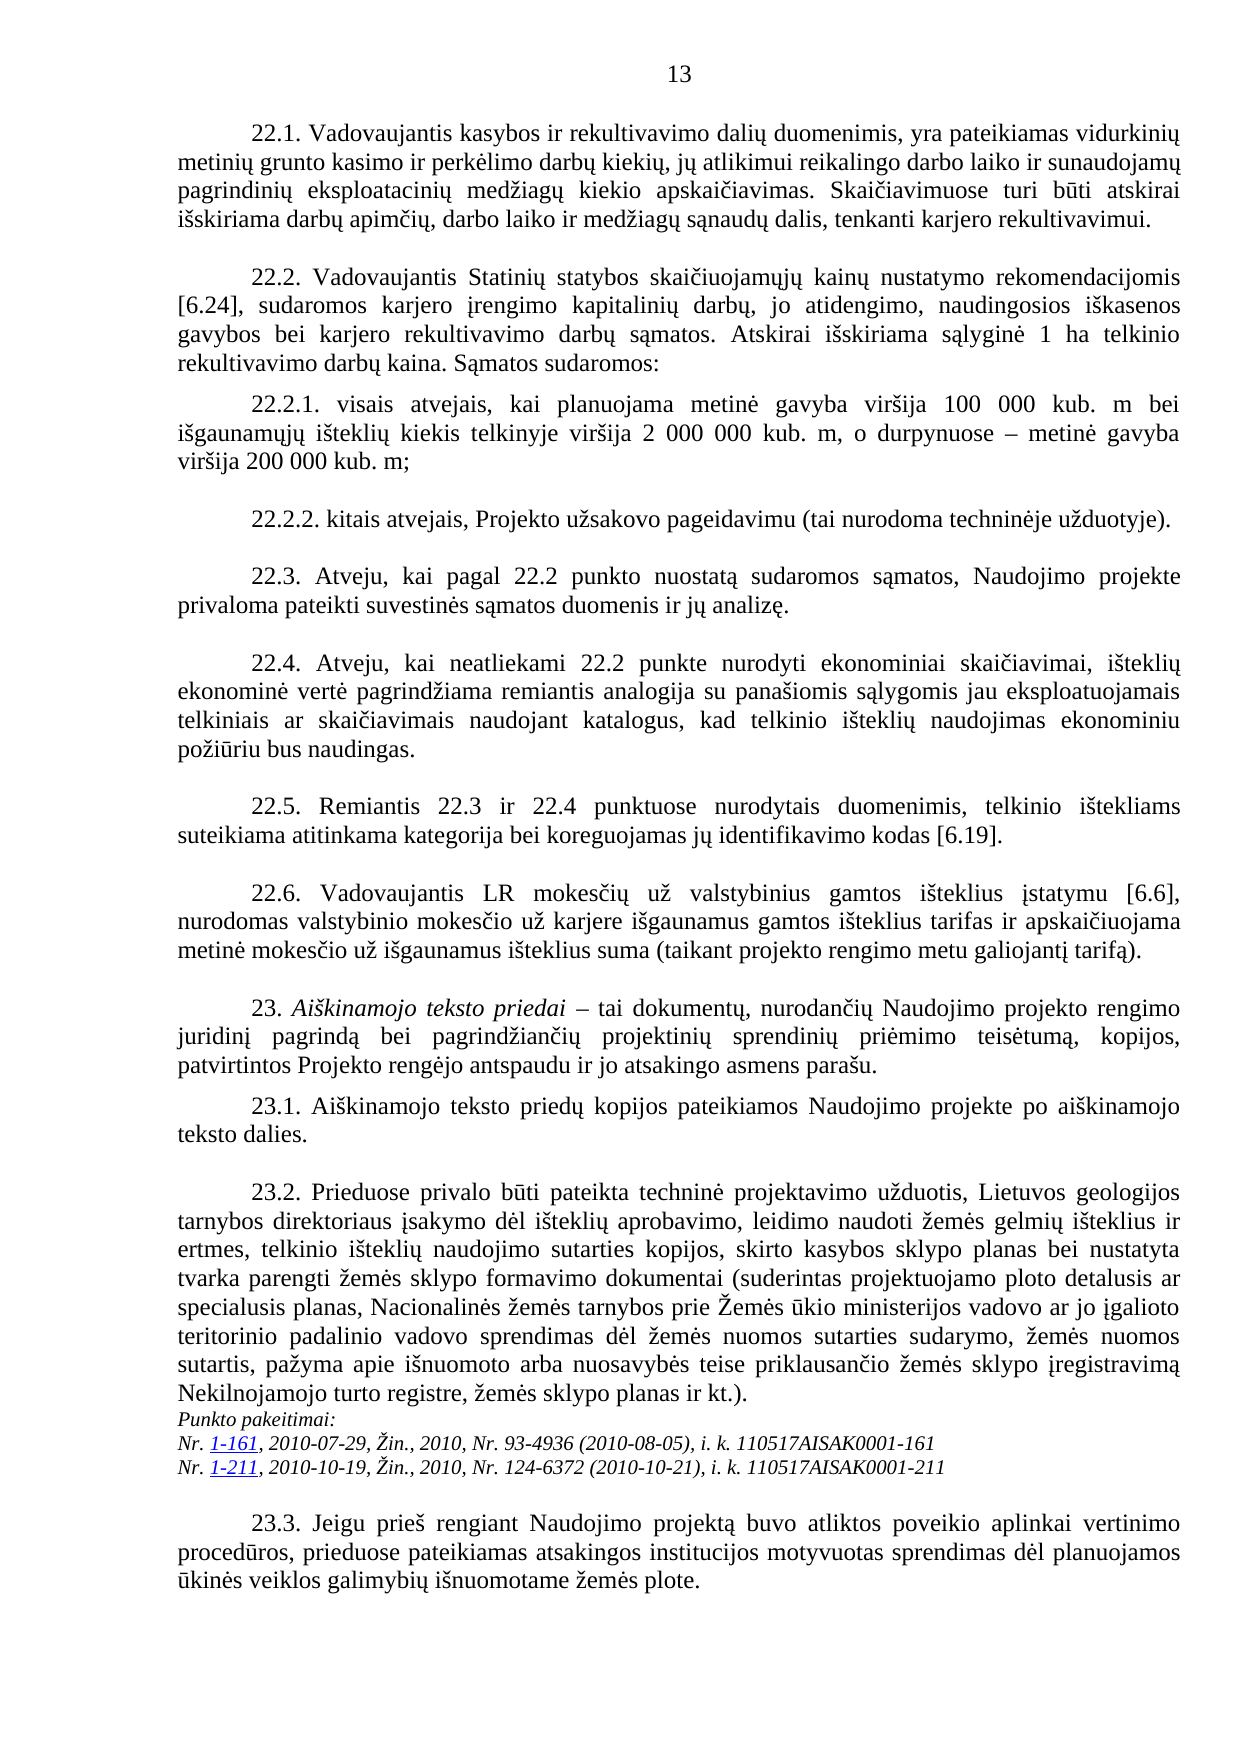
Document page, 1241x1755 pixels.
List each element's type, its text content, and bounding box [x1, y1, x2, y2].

text 22.3. Atveju, kai pagal 22.2 punkto nuostatą sudaromos sąmatos, Naudojimo projekte privaloma pateikti suvestinės sąmatos duomenis ir jų analizę. [177, 561, 1181, 619]
text 22.2.2. kitais atvejais, Projekto užsakovo pageidavimu (tai nurodoma techninėje užduotyje). [177, 504, 1181, 533]
text Punkto pakeitimai: [177, 1407, 1181, 1431]
text Nr. 1-211, 2010-10-19, Žin., 2010, Nr. 124-6372 (2010-10-21), i. k. 110517AISAK0001-211 [177, 1455, 1181, 1479]
text 22.4. Atveju, kai neatliekami 22.2 punkte nurodyti ekonominiai skaičiavimai, išteklių ekonominė vertė pagrindžiama remiantis analogija su panašiomis sąlygomis jau eksploatuojamais telkiniais ar skaičiavimais naudojant katalogus, kad telkinio išteklių naudojimas ekonominiu požiūriu bus naudingas. [177, 648, 1181, 763]
text 23.1. Aiškinamojo teksto priedų kopijos pateikiamos Naudojimo projekte po aiškinamojo teksto dalies. [177, 1091, 1181, 1148]
text 23.2. Prieduose privalo būti pateikta techninė projektavimo užduotis, Lietuvos geologijos tarnybos direktoriaus įsakymo dėl išteklių aprobavimo, leidimo naudoti žemės gelmių išteklius ir ertmes, telkinio išteklių naudojimo sutarties kopijos, skirto kasybos sklypo planas bei nustatyta tvarka parengti žemės sklypo formavimo dokumentai (suderintas projektuojamo ploto detalusis ar specialusis planas, Nacionalinės žemės tarnybos prie Žemės ūkio ministerijos vadovo ar jo įgalioto teritorinio padalinio vadovo sprendimas dėl žemės nuomos sutarties sudarymo, žemės nuomos sutartis, pažyma apie išnuomoto arba nuosavybės teise priklausančio žemės sklypo įregistravimą Nekilnojamojo turto registre, žemės sklypo planas ir kt.). [177, 1177, 1181, 1407]
text Nr. 1-161, 2010-07-29, Žin., 2010, Nr. 93-4936 (2010-08-05), i. k. 110517AISAK0001-161 [177, 1431, 1181, 1455]
text 22.5. Remiantis 22.3 ir 22.4 punktuose nurodytais duomenimis, telkinio ištekliams suteikiama atitinkama kategorija bei koreguojamas jų identifikavimo kodas [6.19]. [177, 791, 1181, 849]
text 23.3. Jeigu prieš rengiant Naudojimo projektą buvo atliktos poveikio aplinkai vertinimo procedūros, prieduose pateikiamas atsakingos institucijos motyvuotas sprendimas dėl planuojamos ūkinės veiklos galimybių išnuomotame žemės plote. [177, 1508, 1181, 1594]
text 22.6. Vadovaujantis LR mokesčių už valstybinius gamtos išteklius įstatymu [6.6], nurodomas valstybinio mokesčio už karjere išgaunamus gamtos išteklius tarifas ir apskaičiuojama metinė mokesčio už išgaunamus išteklius suma (taikant projekto rengimo metu galiojantį tarifą). [177, 878, 1181, 964]
text 22.2. Vadovaujantis Statinių statybos skaičiuojamųjų kainų nustatymo rekomendacijomis [6.24], sudaromos karjero įrengimo kapitalinių darbų, jo atidengimo, naudingosios iškasenos gavybos bei karjero rekultivavimo darbų sąmatos. Atskirai išskiriama sąlyginė 1 ha telkinio rekultivavimo darbų kaina. Sąmatos sudaromos: [177, 262, 1181, 377]
text 23. Aiškinamojo teksto priedai – tai dokumentų, nurodančių Naudojimo projekto rengimo juridinį pagrindą bei pagrindžiančių projektinių sprendinių priėmimo teisėtumą, kopijos, patvirtintos Projekto rengėjo antspaudu ir jo atsakingo asmens parašu. [177, 993, 1181, 1079]
text 22.2.1. visais atvejais, kai planuojama metinė gavyba viršija 100 000 kub. m bei išgaunamųjų išteklių kiekis telkinyje viršija 2 000 000 kub. m, o durpynuose – metinė gavyba viršija 200 000 kub. m; [177, 389, 1181, 475]
text 22.1. Vadovaujantis kasybos ir rekultivavimo dalių duomenimis, yra pateikiamas vidurkinių metinių grunto kasimo ir perkėlimo darbų kiekių, jų atlikimui reikalingo darbo laiko ir sunaudojamų pagrindinių eksploatacinių medžiagų kiekio apskaičiavimas. Skaičiavimuose turi būti atskirai išskiriama darbų apimčių, darbo laiko ir medžiagų sąnaudų dalis, tenkanti karjero rekultivavimui. [177, 118, 1181, 233]
